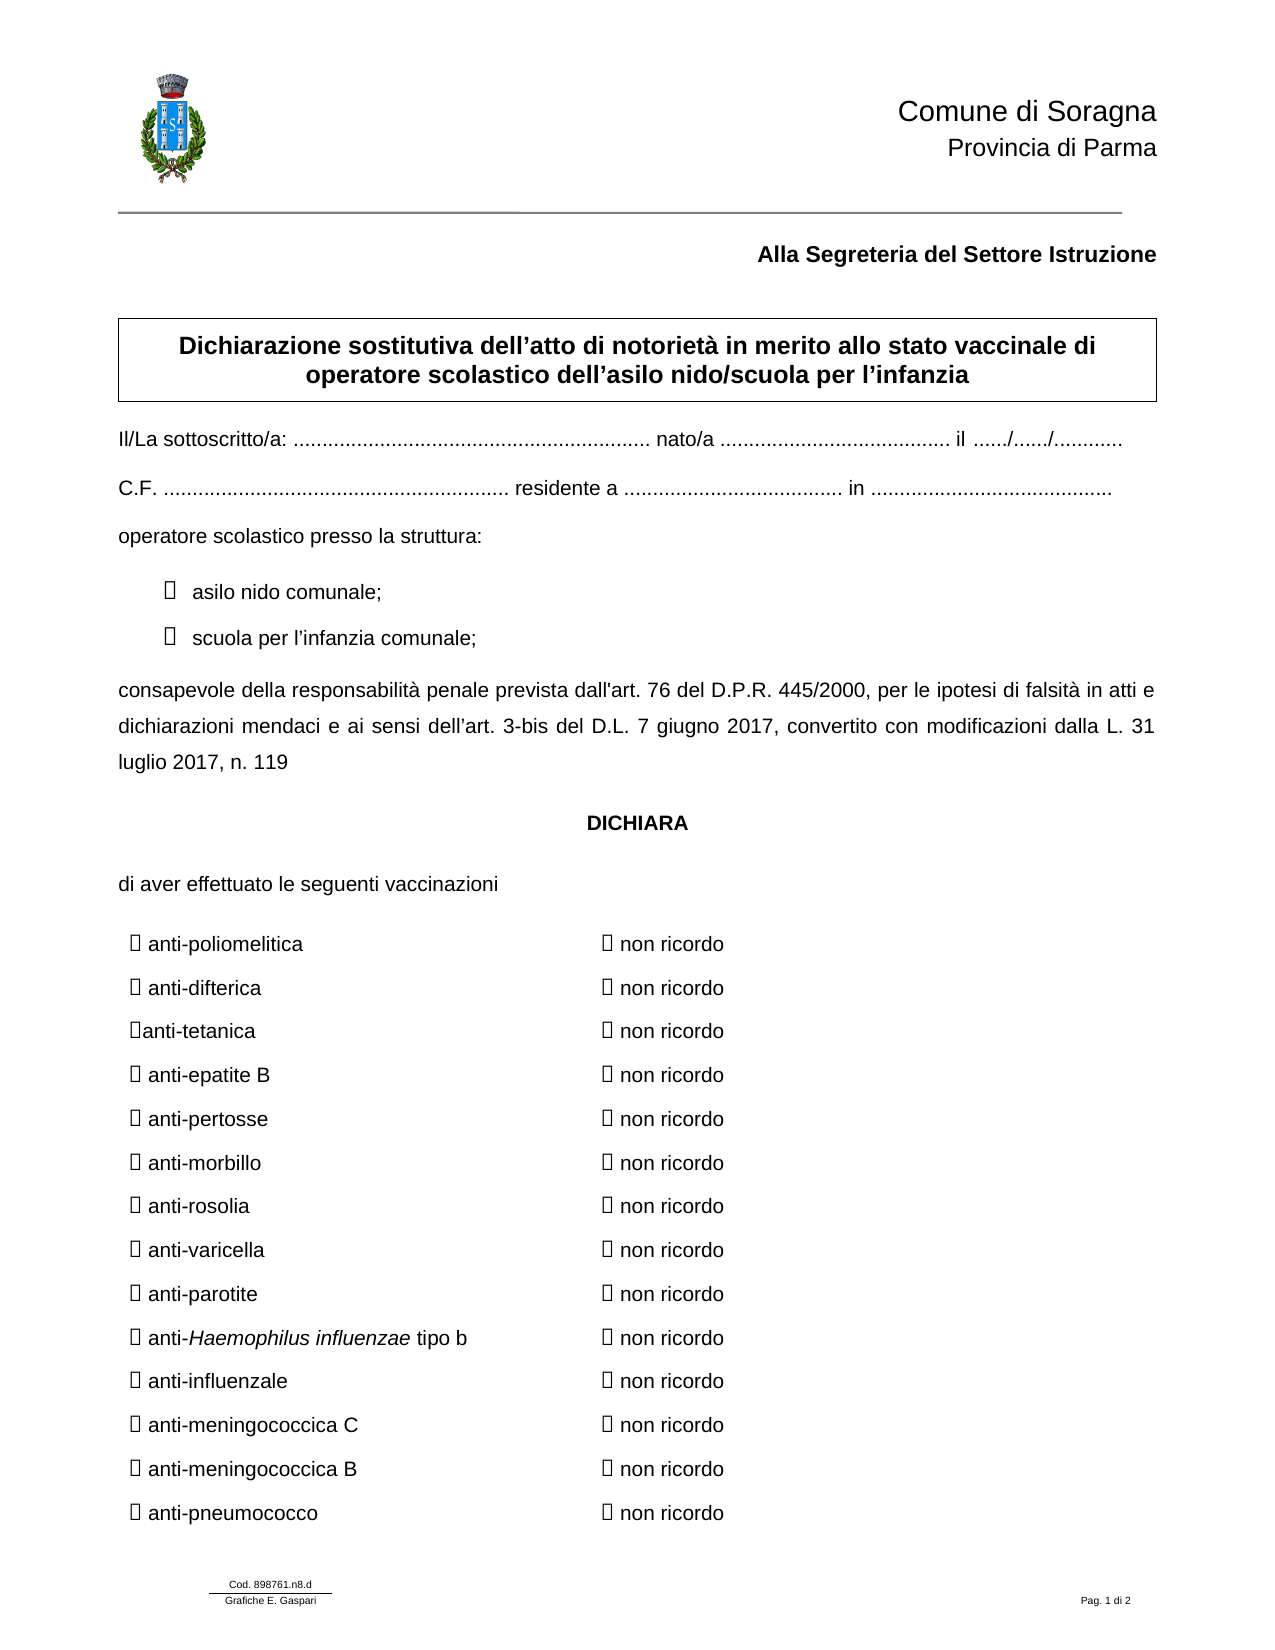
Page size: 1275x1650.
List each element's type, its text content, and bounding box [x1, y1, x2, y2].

table_cell  non ricordo [589, 1314, 1156, 1358]
text consapevole della responsabilità penale prevista dall'art. 76 del D.P.R. 445/2000, per le ipotesi di falsità in atti e dichiarazioni mendaci e ai sensi dell’art. 3-bis del D.L. 7 giugno 2017, convertito con modificazioni dalla L. 31 luglio 2017, n. 119 [118, 678, 1157, 774]
table_cell  anti-pertosse [117, 1096, 589, 1139]
table_cell  non ricordo [589, 1402, 1156, 1446]
table_cell anti-tetanica [117, 1008, 589, 1052]
table_cell  anti-varicella [117, 1227, 589, 1271]
table_cell  non ricordo [589, 1096, 1156, 1139]
table_cell  non ricordo [589, 1139, 1156, 1183]
table_cell  anti-Haemophilus influenzae tipo b [117, 1314, 589, 1358]
text Provincia di Parma [224, 133, 1157, 162]
table_cell  anti-influenzale [117, 1358, 589, 1402]
table_cell  anti-rosolia [117, 1183, 589, 1227]
text  scuola per l’infanzia comunale; [162, 619, 1157, 653]
table_cell  non ricordo [589, 1446, 1156, 1489]
picture [122, 64, 224, 195]
table_cell  non ricordo [589, 1052, 1156, 1096]
table_cell  anti-meningococcica C [117, 1402, 589, 1446]
table_cell  non ricordo [589, 1271, 1156, 1314]
table_header  anti-poliomelitica [117, 921, 589, 964]
text operatore scolastico presso la struttura: [118, 524, 1157, 548]
table_header Dichiarazione sostitutiva dell’atto di notorietà in merito allo stato vaccinale di operatore scolastico dell’asilo nido/scuola per l’infanzia [119, 319, 1156, 401]
table_cell  non ricordo [589, 1227, 1156, 1271]
text Il/La sottoscritto/a: .............................................................. nato/a ........................................ il ....../....../............ [118, 427, 1157, 451]
table_cell  anti-pneumococco [117, 1489, 589, 1533]
text DICHIARA [118, 811, 1157, 835]
table_cell  anti-parotite [117, 1271, 589, 1314]
table_header  non ricordo [589, 921, 1156, 964]
text Alla Segreteria del Settore Istruzione [118, 241, 1157, 267]
text Comune di Soragna [224, 94, 1157, 128]
table_cell  anti-meningococcica B [117, 1446, 589, 1489]
table_cell  non ricordo [589, 1183, 1156, 1227]
text C.F. ............................................................ residente a ...................................... in .......................................... [118, 475, 1157, 499]
table_cell  non ricordo [589, 1489, 1156, 1533]
table_cell  non ricordo [589, 1008, 1156, 1052]
table_cell  anti-morbillo [117, 1139, 589, 1183]
table_cell  anti-epatite B [117, 1052, 589, 1096]
table_cell  anti-difterica [117, 964, 589, 1008]
text di aver effettuato le seguenti vaccinazioni [118, 872, 1157, 896]
text  asilo nido comunale; [162, 572, 1157, 606]
table_cell  non ricordo [589, 1358, 1156, 1402]
table_cell  non ricordo [589, 964, 1156, 1008]
